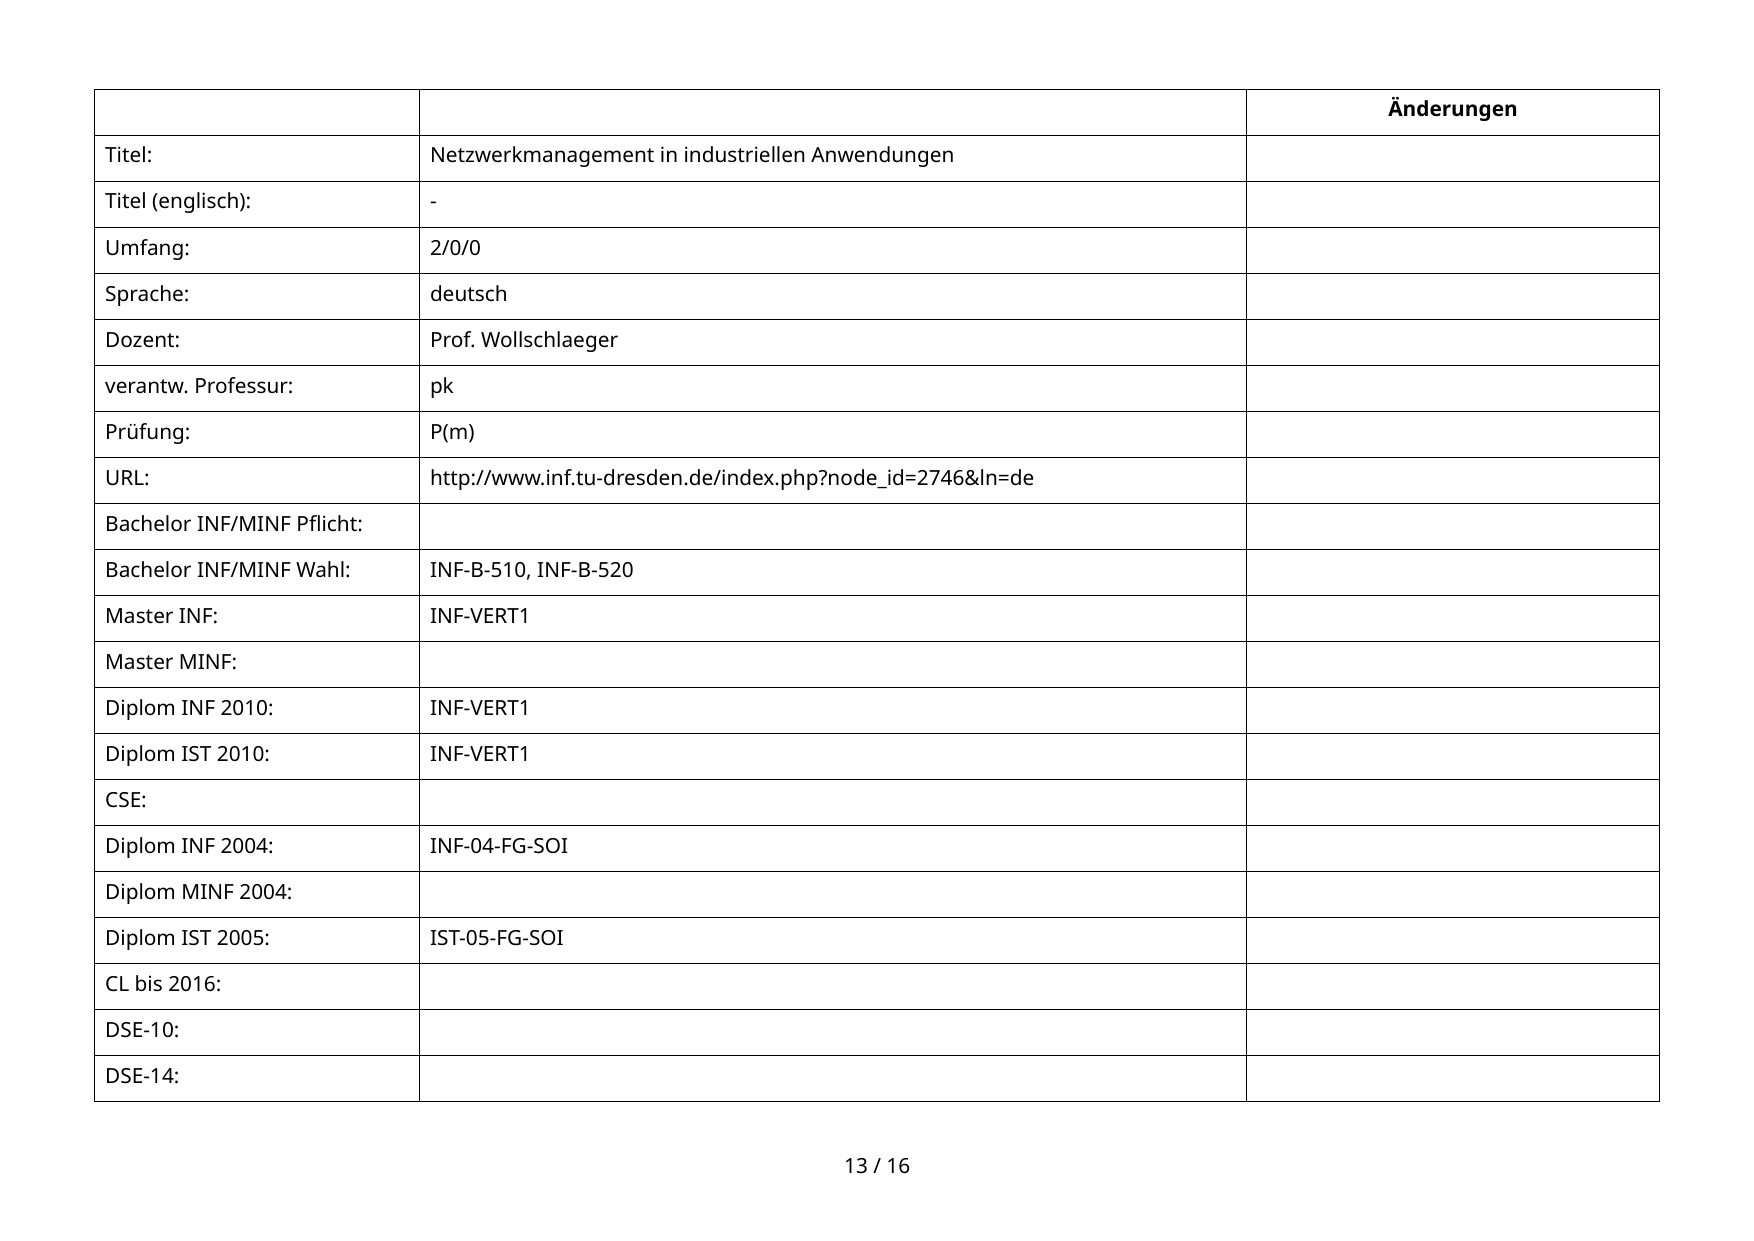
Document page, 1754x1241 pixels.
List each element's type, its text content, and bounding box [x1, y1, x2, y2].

table_cell CL bis 2016: [95, 964, 419, 1009]
table_header Änderungen [1247, 90, 1659, 134]
table_cell P(m) [420, 412, 1246, 457]
table_cell Umfang: [95, 228, 419, 273]
table_cell DSE-10: [95, 1010, 419, 1055]
table_cell [420, 1010, 1246, 1055]
table_cell [420, 642, 1246, 687]
table_cell [420, 504, 1246, 549]
table_cell deutsch [420, 274, 1246, 319]
table_cell Diplom IST 2005: [95, 918, 419, 963]
table_cell [420, 1056, 1246, 1101]
table_header [95, 90, 419, 134]
table_cell [1247, 458, 1659, 503]
table_cell [1247, 964, 1659, 1009]
table_cell Titel: [95, 136, 419, 181]
table_cell [1247, 872, 1659, 917]
table_cell Sprache: [95, 274, 419, 319]
table_cell Diplom IST 2010: [95, 734, 419, 779]
table_cell INF-B-510, INF-B-520 [420, 550, 1246, 595]
table_cell [1247, 1056, 1659, 1101]
table_cell Diplom INF 2010: [95, 688, 419, 733]
table_cell [1247, 136, 1659, 181]
table_cell DSE-14: [95, 1056, 419, 1101]
table_cell verantw. Professur: [95, 366, 419, 411]
table_cell [1247, 504, 1659, 549]
table_cell Prüfung: [95, 412, 419, 457]
table_cell [1247, 228, 1659, 273]
table_cell [1247, 550, 1659, 595]
table_cell [1247, 826, 1659, 871]
table_cell [1247, 780, 1659, 825]
table_cell Master INF: [95, 596, 419, 641]
table_cell [1247, 688, 1659, 733]
table_cell INF-VERT1 [420, 734, 1246, 779]
table_cell CSE: [95, 780, 419, 825]
table_cell [1247, 596, 1659, 641]
table_cell Titel (englisch): [95, 182, 419, 227]
table_cell [1247, 320, 1659, 365]
table_cell [1247, 1010, 1659, 1055]
table_cell [1247, 734, 1659, 779]
table_cell Master MINF: [95, 642, 419, 687]
table_cell Diplom INF 2004: [95, 826, 419, 871]
table_cell Dozent: [95, 320, 419, 365]
table_cell [1247, 274, 1659, 319]
table_cell [1247, 412, 1659, 457]
table_cell pk [420, 366, 1246, 411]
table_cell [420, 780, 1246, 825]
table_cell INF-VERT1 [420, 596, 1246, 641]
table_cell INF-04-FG-SOI [420, 826, 1246, 871]
table_cell IST-05-FG-SOI [420, 918, 1246, 963]
table_cell Netzwerkmanagement in industriellen Anwendungen [420, 136, 1246, 181]
table_cell INF-VERT1 [420, 688, 1246, 733]
table_cell [1247, 366, 1659, 411]
table_cell Prof. Wollschlaeger [420, 320, 1246, 365]
table_cell [1247, 182, 1659, 227]
table_cell [420, 872, 1246, 917]
table_cell http://www.inf.tu-dresden.de/index.php?node_id=2746&ln=de [420, 458, 1246, 503]
table_cell [1247, 642, 1659, 687]
table_cell 2/0/0 [420, 228, 1246, 273]
table_cell [1247, 918, 1659, 963]
table_cell URL: [95, 458, 419, 503]
table_cell [420, 964, 1246, 1009]
table_cell - [420, 182, 1246, 227]
table_cell Bachelor INF/MINF Wahl: [95, 550, 419, 595]
table_cell Bachelor INF/MINF Pflicht: [95, 504, 419, 549]
table_header [420, 90, 1246, 134]
table_cell Diplom MINF 2004: [95, 872, 419, 917]
